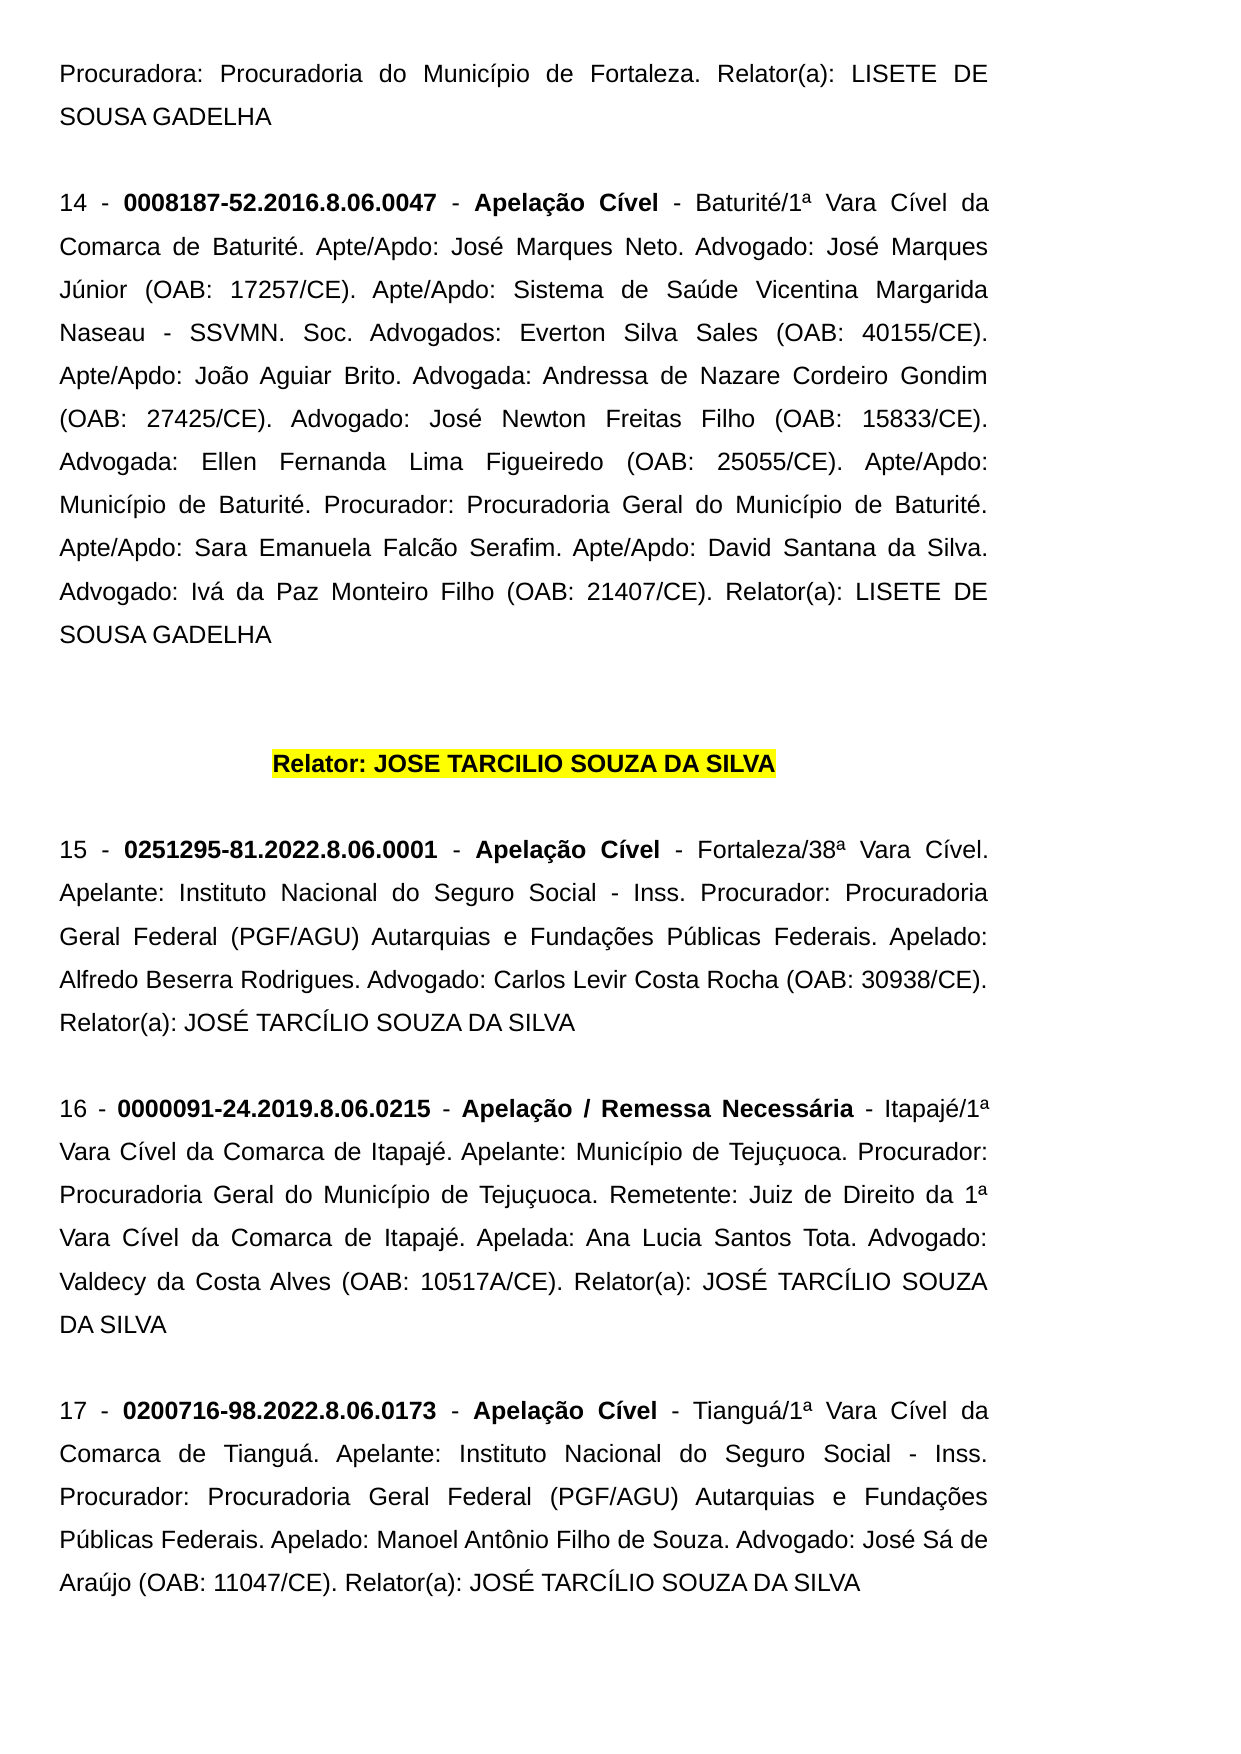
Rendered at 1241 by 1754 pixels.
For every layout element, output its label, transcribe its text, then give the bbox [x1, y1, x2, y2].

text Procuradora: Procuradoria do Município de Fortaleza. Relator(a): LISETE DE SOUSA GADELHA [59, 59, 989, 131]
text 17 - 0200716-98.2022.8.06.0173 - Apelação Cível - Tianguá/1ª Vara Cível da Comarca de Tianguá. Apelante: Instituto Nacional do Seguro Social - Inss. Procurador: Procuradoria Geral Federal (PGF/AGU) Autarquias e Fundações Públicas Federais. Apelado: Manoel Antônio Filho de Souza. Advogado: José Sá de Araújo (OAB: 11047/CE). Relator(a): JOSÉ TARCÍLIO SOUZA DA SILVA [59, 1396, 989, 1597]
text 16 - 0000091-24.2019.8.06.0215 - Apelação / Remessa Necessária - Itapajé/1ª Vara Cível da Comarca de Itapajé. Apelante: Município de Tejuçuoca. Procurador: Procuradoria Geral do Município de Tejuçuoca. Remetente: Juiz de Direito da 1ª Vara Cível da Comarca de Itapajé. Apelada: Ana Lucia Santos Tota. Advogado: Valdecy da Costa Alves (OAB: 10517A/CE). Relator(a): JOSÉ TARCÍLIO SOUZA DA SILVA [59, 1094, 989, 1338]
text 14 - 0008187-52.2016.8.06.0047 - Apelação Cível - Baturité/1ª Vara Cível da Comarca de Baturité. Apte/Apdo: José Marques Neto. Advogado: José Marques Júnior (OAB: 17257/CE). Apte/Apdo: Sistema de Saúde Vicentina Margarida Naseau - SSVMN. Soc. Advogados: Everton Silva Sales (OAB: 40155/CE). Apte/Apdo: João Aguiar Brito. Advogada: Andressa de Nazare Cordeiro Gondim (OAB: 27425/CE). Advogado: José Newton Freitas Filho (OAB: 15833/CE). Advogada: Ellen Fernanda Lima Figueiredo (OAB: 25055/CE). Apte/Apdo: Município de Baturité. Procurador: Procuradoria Geral do Município de Baturité. Apte/Apdo: Sara Emanuela Falcão Serafim. Apte/Apdo: David Santana da Silva. Advogado: Ivá da Paz Monteiro Filho (OAB: 21407/CE). Relator(a): LISETE DE SOUSA GADELHA [59, 188, 989, 648]
text Relator: JOSE TARCILIO SOUZA DA SILVA [59, 749, 989, 778]
text 15 - 0251295-81.2022.8.06.0001 - Apelação Cível - Fortaleza/38ª Vara Cível. Apelante: Instituto Nacional do Seguro Social - Inss. Procurador: Procuradoria Geral Federal (PGF/AGU) Autarquias e Fundações Públicas Federais. Apelado: Alfredo Beserra Rodrigues. Advogado: Carlos Levir Costa Rocha (OAB: 30938/CE). Relator(a): JOSÉ TARCÍLIO SOUZA DA SILVA [59, 835, 989, 1037]
